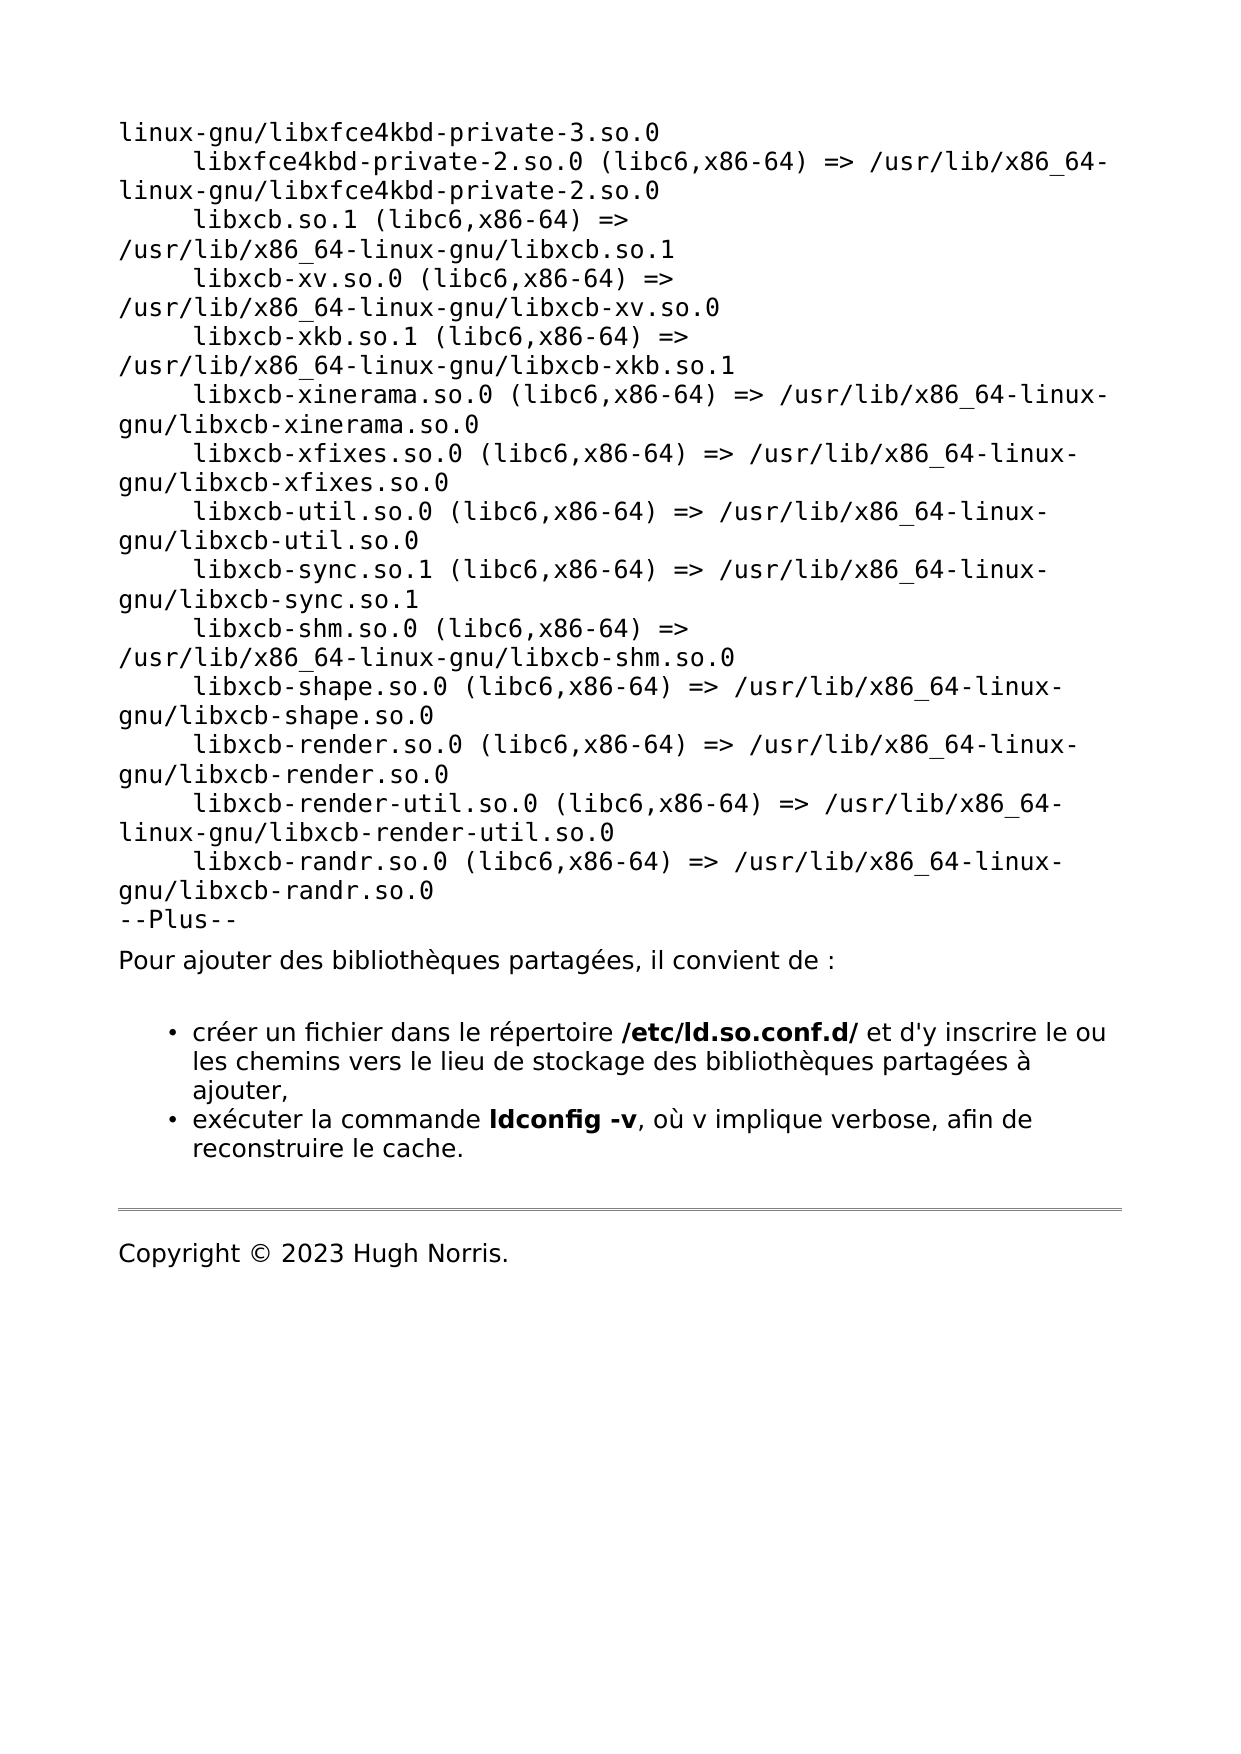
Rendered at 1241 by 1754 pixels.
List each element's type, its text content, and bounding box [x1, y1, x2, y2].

list exécuter la commande ldconfig -v, où v implique verbose, afin de reconstruire le cache. [177, 1105, 1122, 1163]
text Copyright © 2023 Hugh Norris. [118, 1239, 1122, 1268]
list créer un fichier dans le répertoire /etc/ld.so.conf.d/ et d'y inscrire le ou les chemins vers le lieu de stockage des bibliothèques partagées à ajouter, [177, 1018, 1122, 1105]
text Pour ajouter des bibliothèques partagées, il convient de : [118, 947, 1122, 976]
text linux-gnu/libxfce4kbd-private-3.so.0 libxfce4kbd-private-2.so.0 (libc6,x86-64) => /usr/lib/x86_64-linux-gnu/libxfce4kbd-private-2.so.0 libxcb.so.1 (libc6,x86-64) => /usr/lib/x86_64-linux-gnu/libxcb.so.1 libxcb-xv.so.0 (libc6,x86-64) => /usr/lib/x86_64-linux-gnu/libxcb-xv.so.0 libxcb-xkb.so.1 (libc6,x86-64) => /usr/lib/x86_64-linux-gnu/libxcb-xkb.so.1 libxcb-xinerama.so.0 (libc6,x86-64) => /usr/lib/x86_64-linux-gnu/libxcb-xinerama.so.0 libxcb-xfixes.so.0 (libc6,x86-64) => /usr/lib/x86_64-linux-gnu/libxcb-xfixes.so.0 libxcb-util.so.0 (libc6,x86-64) => /usr/lib/x86_64-linux-gnu/libxcb-util.so.0 libxcb-sync.so.1 (libc6,x86-64) => /usr/lib/x86_64-linux-gnu/libxcb-sync.so.1 libxcb-shm.so.0 (libc6,x86-64) => /usr/lib/x86_64-linux-gnu/libxcb-shm.so.0 libxcb-shape.so.0 (libc6,x86-64) => /usr/lib/x86_64-linux-gnu/libxcb-shape.so.0 libxcb-render.so.0 (libc6,x86-64) => /usr/lib/x86_64-linux-gnu/libxcb-render.so.0 libxcb-render-util.so.0 (libc6,x86-64) => /usr/lib/x86_64-linux-gnu/libxcb-render-util.so.0 libxcb-randr.so.0 (libc6,x86-64) => /usr/lib/x86_64-linux-gnu/libxcb-randr.so.0 --Plus-- [118, 118, 1122, 935]
